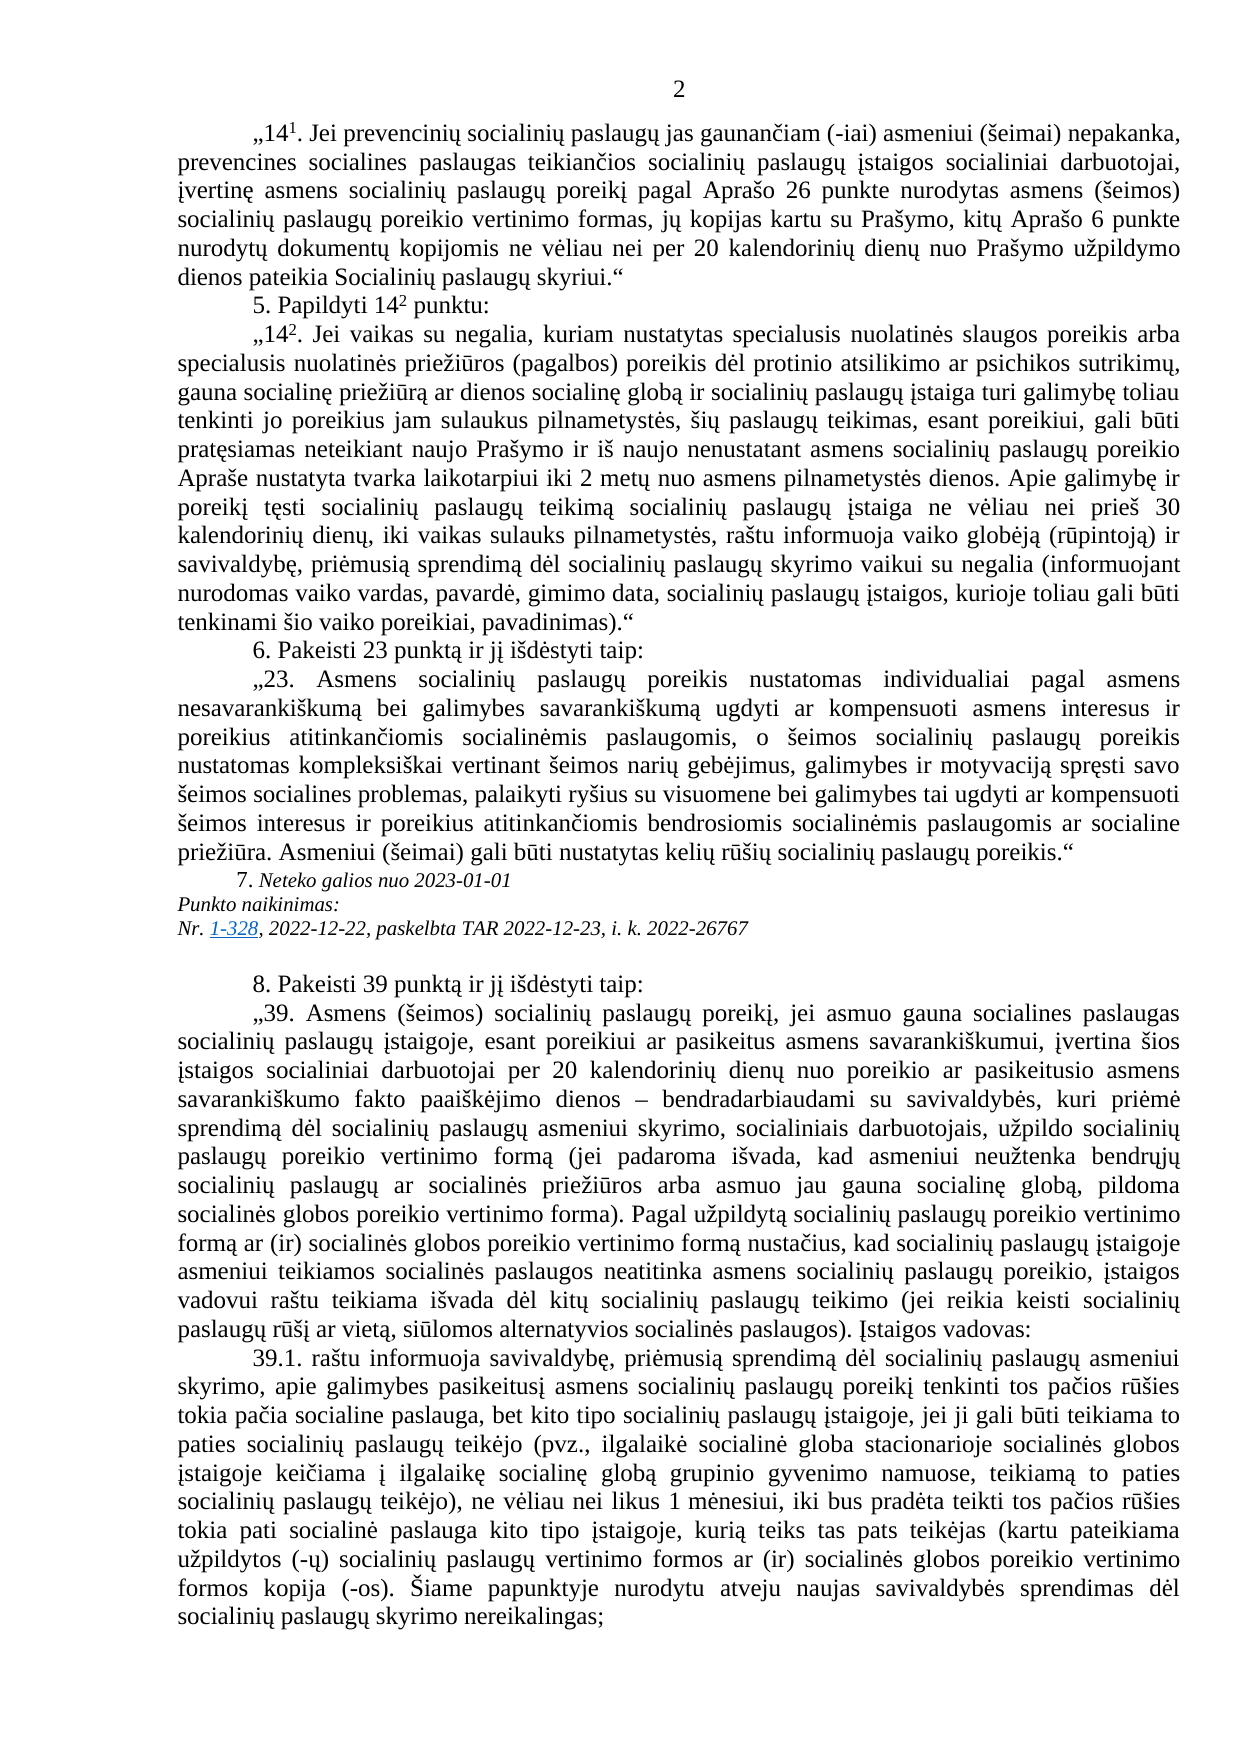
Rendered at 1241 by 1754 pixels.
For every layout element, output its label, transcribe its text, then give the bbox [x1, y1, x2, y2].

text 6. Pakeisti 23 punktą ir jį išdėstyti taip: [177, 636, 1181, 664]
text 39.1. raštu informuoja savivaldybę, priėmusią sprendimą dėl socialinių paslaugų asmeniui skyrimo, apie galimybes pasikeitusį asmens socialinių paslaugų poreikį tenkinti tos pačios rūšies tokia pačia socialine paslauga, bet kito tipo socialinių paslaugų įstaigoje, jei ji gali būti teikiama to paties socialinių paslaugų teikėjo (pvz., ilgalaikė socialinė globa stacionarioje socialinės globos įstaigoje keičiama į ilgalaikę socialinę globą grupinio gyvenimo namuose, teikiamą to paties socialinių paslaugų teikėjo), ne vėliau nei likus 1 mėnesiui, iki bus pradėta teikti tos pačios rūšies tokia pati socialinė paslauga kito tipo įstaigoje, kurią teiks tas pats teikėjas (kartu pateikiama užpildytos (-ų) socialinių paslaugų vertinimo formos ar (ir) socialinės globos poreikio vertinimo formos kopija (-os). Šiame papunktyje nurodytu atveju naujas savivaldybės sprendimas dėl socialinių paslaugų skyrimo nereikalingas; [177, 1343, 1181, 1630]
text 7. Neteko galios nuo 2023-01-01 [177, 866, 1181, 892]
text „141. Jei prevencinių socialinių paslaugų jas gaunančiam (-iai) asmeniui (šeimai) nepakanka, prevencines socialines paslaugas teikiančios socialinių paslaugų įstaigos socialiniai darbuotojai, įvertinę asmens socialinių paslaugų poreikį pagal Aprašo 26 punkte nurodytas asmens (šeimos) socialinių paslaugų poreikio vertinimo formas, jų kopijas kartu su Prašymo, kitų Aprašo 6 punkte nurodytų dokumentų kopijomis ne vėliau nei per 20 kalendorinių dienų nuo Prašymo užpildymo dienos pateikia Socialinių paslaugų skyriui.“ [177, 118, 1181, 291]
text 5. Papildyti 142 punktu: [177, 291, 1181, 319]
text „23. Asmens socialinių paslaugų poreikis nustatomas individualiai pagal asmens nesavarankiškumą bei galimybes savarankiškumą ugdyti ar kompensuoti asmens interesus ir poreikius atitinkančiomis socialinėmis paslaugomis, o šeimos socialinių paslaugų poreikis nustatomas kompleksiškai vertinant šeimos narių gebėjimus, galimybes ir motyvaciją spręsti savo šeimos socialines problemas, palaikyti ryšius su visuomene bei galimybes tai ugdyti ar kompensuoti šeimos interesus ir poreikius atitinkančiomis bendrosiomis socialinėmis paslaugomis ar socialine priežiūra. Asmeniui (šeimai) gali būti nustatytas kelių rūšių socialinių paslaugų poreikis.“ [177, 664, 1181, 866]
text 8. Pakeisti 39 punktą ir jį išdėstyti taip: [177, 969, 1181, 998]
text „39. Asmens (šeimos) socialinių paslaugų poreikį, jei asmuo gauna socialines paslaugas socialinių paslaugų įstaigoje, esant poreikiui ar pasikeitus asmens savarankiškumui, įvertina šios įstaigos socialiniai darbuotojai per 20 kalendorinių dienų nuo poreikio ar pasikeitusio asmens savarankiškumo fakto paaiškėjimo dienos – bendradarbiaudami su savivaldybės, kuri priėmė sprendimą dėl socialinių paslaugų asmeniui skyrimo, socialiniais darbuotojais, užpildo socialinių paslaugų poreikio vertinimo formą (jei padaroma išvada, kad asmeniui neužtenka bendrųjų socialinių paslaugų ar socialinės priežiūros arba asmuo jau gauna socialinę globą, pildoma socialinės globos poreikio vertinimo forma). Pagal užpildytą socialinių paslaugų poreikio vertinimo formą ar (ir) socialinės globos poreikio vertinimo formą nustačius, kad socialinių paslaugų įstaigoje asmeniui teikiamos socialinės paslaugos neatitinka asmens socialinių paslaugų poreikio, įstaigos vadovui raštu teikiama išvada dėl kitų socialinių paslaugų teikimo (jei reikia keisti socialinių paslaugų rūšį ar vietą, siūlomos alternatyvios socialinės paslaugos). Įstaigos vadovas: [177, 998, 1181, 1343]
text Nr. 1-328, 2022-12-22, paskelbta TAR 2022-12-23, i. k. 2022-26767 [177, 916, 1181, 940]
text „142. Jei vaikas su negalia, kuriam nustatytas specialusis nuolatinės slaugos poreikis arba specialusis nuolatinės priežiūros (pagalbos) poreikis dėl protinio atsilikimo ar psichikos sutrikimų, gauna socialinę priežiūrą ar dienos socialinę globą ir socialinių paslaugų įstaiga turi galimybę toliau tenkinti jo poreikius jam sulaukus pilnametystės, šių paslaugų teikimas, esant poreikiui, gali būti pratęsiamas neteikiant naujo Prašymo ir iš naujo nenustatant asmens socialinių paslaugų poreikio Apraše nustatyta tvarka laikotarpiui iki 2 metų nuo asmens pilnametystės dienos. Apie galimybę ir poreikį tęsti socialinių paslaugų teikimą socialinių paslaugų įstaiga ne vėliau nei prieš 30 kalendorinių dienų, iki vaikas sulauks pilnametystės, raštu informuoja vaiko globėją (rūpintoją) ir savivaldybę, priėmusią sprendimą dėl socialinių paslaugų skyrimo vaikui su negalia (informuojant nurodomas vaiko vardas, pavardė, gimimo data, socialinių paslaugų įstaigos, kurioje toliau gali būti tenkinami šio vaiko poreikiai, pavadinimas).“ [177, 319, 1181, 636]
text Punkto naikinimas: [177, 892, 1181, 916]
